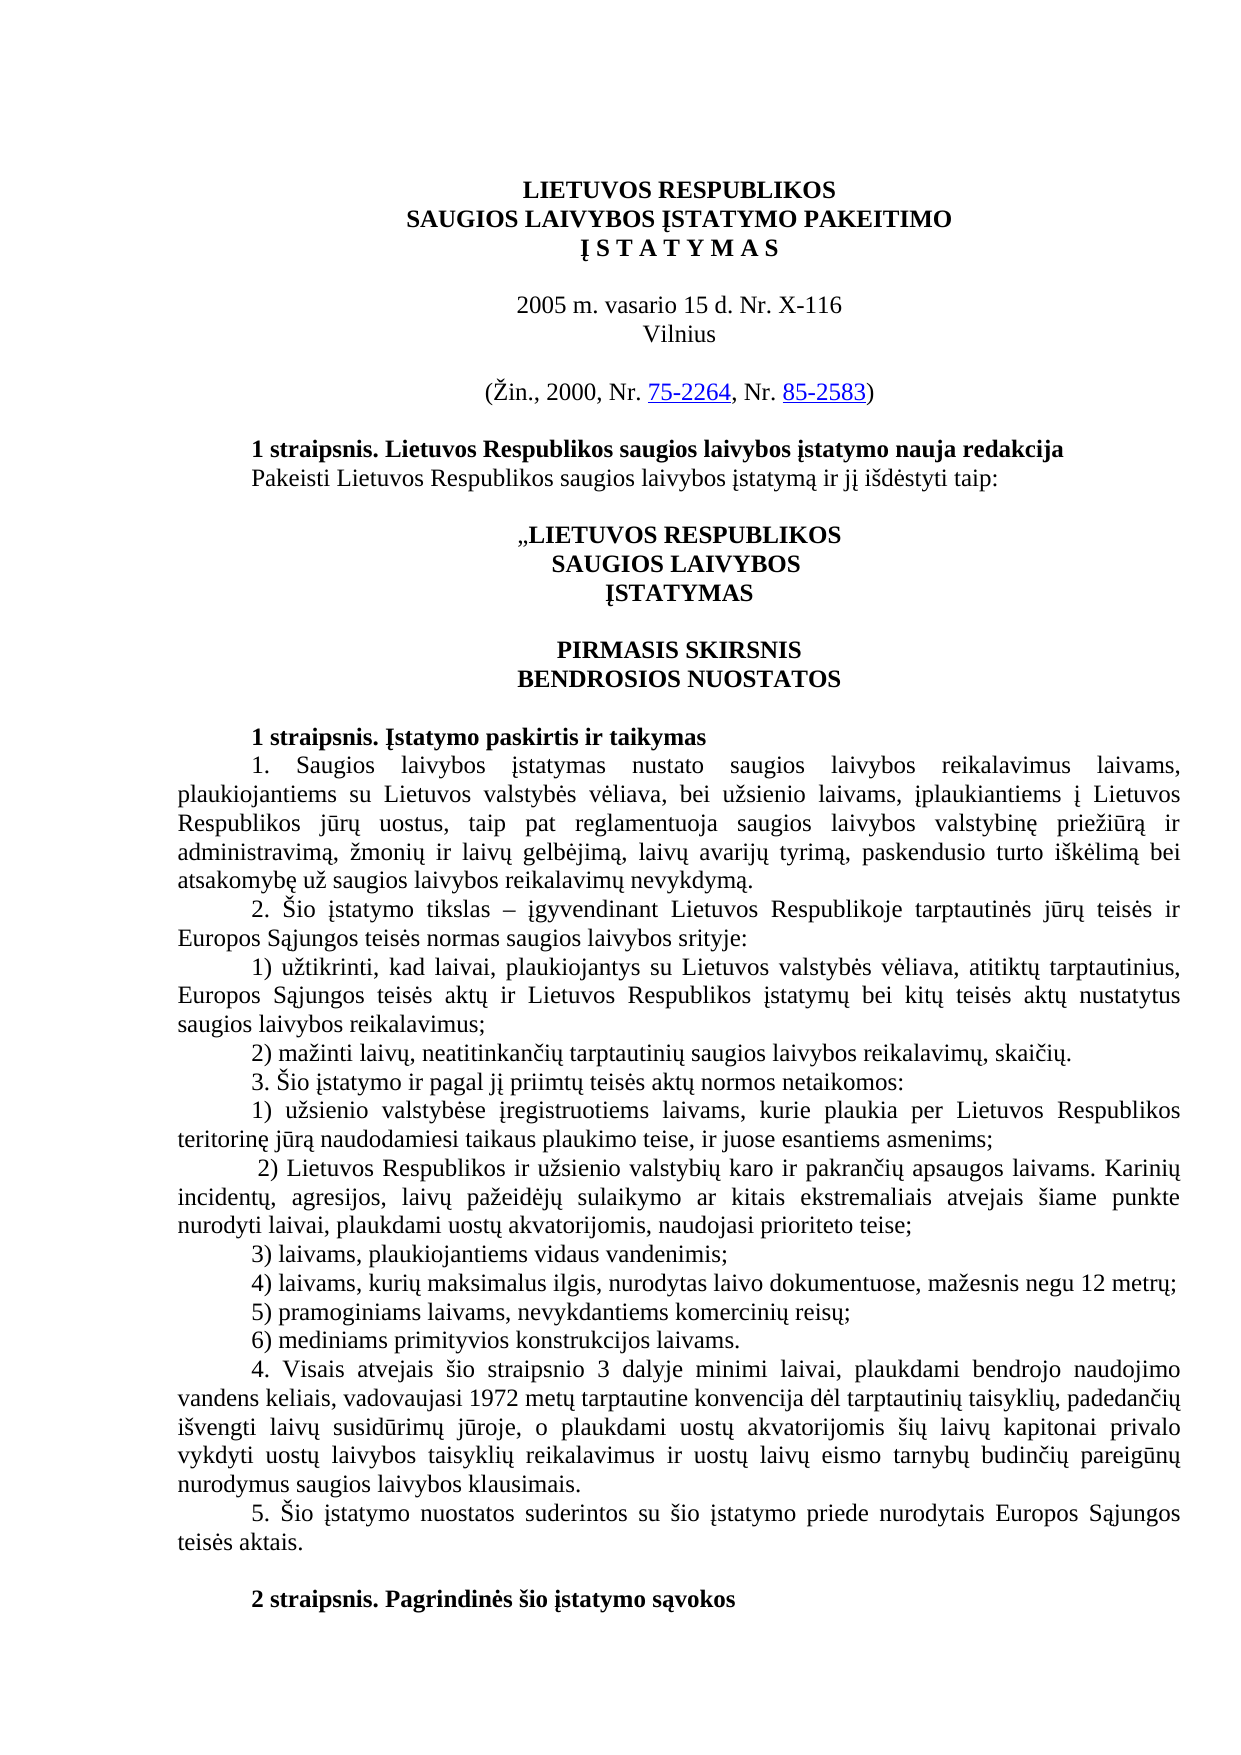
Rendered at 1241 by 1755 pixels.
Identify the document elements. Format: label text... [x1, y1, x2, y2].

text SAUGIOS LAIVYBOS ĮSTATYMO PAKEITIMO [177, 204, 1181, 233]
text 4) laivams, kurių maksimalus ilgis, nurodytas laivo dokumentuose, mažesnis negu 12 metrų; [177, 1268, 1181, 1297]
text 2 straipsnis. Pagrindinės šio įstatymo sąvokos [177, 1584, 1181, 1613]
text PIRMASIS SKIRSNIS [177, 636, 1181, 664]
text 3) laivams, plaukiojantiems vidaus vandenimis; [177, 1239, 1181, 1268]
text 2. Šio įstatymo tikslas – įgyvendinant Lietuvos Respublikoje tarptautinės jūrų teisės ir Europos Sąjungos teisės normas saugios laivybos srityje: [177, 894, 1181, 952]
text SAUGIOS LAIVYBOS [177, 549, 1181, 578]
text LIETUVOS RESPUBLIKOS [177, 176, 1181, 204]
text Pakeisti Lietuvos Respublikos saugios laivybos įstatymą ir jį išdėstyti taip: [177, 463, 1181, 492]
text Vilnius [177, 319, 1181, 348]
text įstatymas [177, 578, 1181, 607]
text (Žin., 2000, Nr. 75-2264, Nr. 85-2583) [177, 377, 1181, 406]
text BENDROSIOS NUOSTATOS [177, 664, 1181, 693]
text 6) mediniams primityvios konstrukcijos laivams. [177, 1326, 1181, 1354]
text 1) užtikrinti, kad laivai, plaukiojantys su Lietuvos valstybės vėliava, atitiktų tarptautinius, Europos Sąjungos teisės aktų ir Lietuvos Respublikos įstatymų bei kitų teisės aktų nustatytus saugios laivybos reikalavimus; [177, 952, 1181, 1038]
text 1 straipsnis. Įstatymo paskirtis ir taikymas [177, 722, 1181, 751]
text 2005 m. vasario 15 d. Nr. X-116 [177, 291, 1181, 319]
text Į S T A T Y M A S [177, 233, 1181, 262]
text 1. Saugios laivybos įstatymas nustato saugios laivybos reikalavimus laivams, plaukiojantiems su Lietuvos valstybės vėliava, bei užsienio laivams, įplaukiantiems į Lietuvos Respublikos jūrų uostus, taip pat reglamentuoja saugios laivybos valstybinę priežiūrą ir administravimą, žmonių ir laivų gelbėjimą, laivų avarijų tyrimą, paskendusio turto iškėlimą bei atsakomybę už saugios laivybos reikalavimų nevykdymą. [177, 751, 1181, 894]
text 2) Lietuvos Respublikos ir užsienio valstybių karo ir pakrančių apsaugos laivams. Karinių incidentų, agresijos, laivų pažeidėjų sulaikymo ar kitais ekstremaliais atvejais šiame punkte nurodyti laivai, plaukdami uostų akvatorijomis, naudojasi prioriteto teise; [177, 1153, 1181, 1239]
text 4. Visais atvejais šio straipsnio 3 dalyje minimi laivai, plaukdami bendrojo naudojimo vandens keliais, vadovaujasi 1972 metų tarptautine konvencija dėl tarptautinių taisyklių, padedančių išvengti laivų susidūrimų jūroje, o plaukdami uostų akvatorijomis šių laivų kapitonai privalo vykdyti uostų laivybos taisyklių reikalavimus ir uostų laivų eismo tarnybų budinčių pareigūnų nurodymus saugios laivybos klausimais. [177, 1354, 1181, 1498]
text 1) užsienio valstybėse įregistruotiems laivams, kurie plaukia per Lietuvos Respublikos teritorinę jūrą naudodamiesi taikaus plaukimo teise, ir juose esantiems asmenims; [177, 1096, 1181, 1153]
text 5) pramoginiams laivams, nevykdantiems komercinių reisų; [177, 1297, 1181, 1326]
text 3. Šio įstatymo ir pagal jį priimtų teisės aktų normos netaikomos: [177, 1067, 1181, 1096]
text „LIETUVOS RESPUBLIKOS [177, 521, 1181, 549]
text 2) mažinti laivų, neatitinkančių tarptautinių saugios laivybos reikalavimų, skaičių. [177, 1038, 1181, 1067]
text 5. Šio įstatymo nuostatos suderintos su šio įstatymo priede nurodytais Europos Sąjungos teisės aktais. [177, 1498, 1181, 1556]
text 1 straipsnis. Lietuvos Respublikos saugios laivybos įstatymo nauja redakcija [177, 434, 1181, 463]
